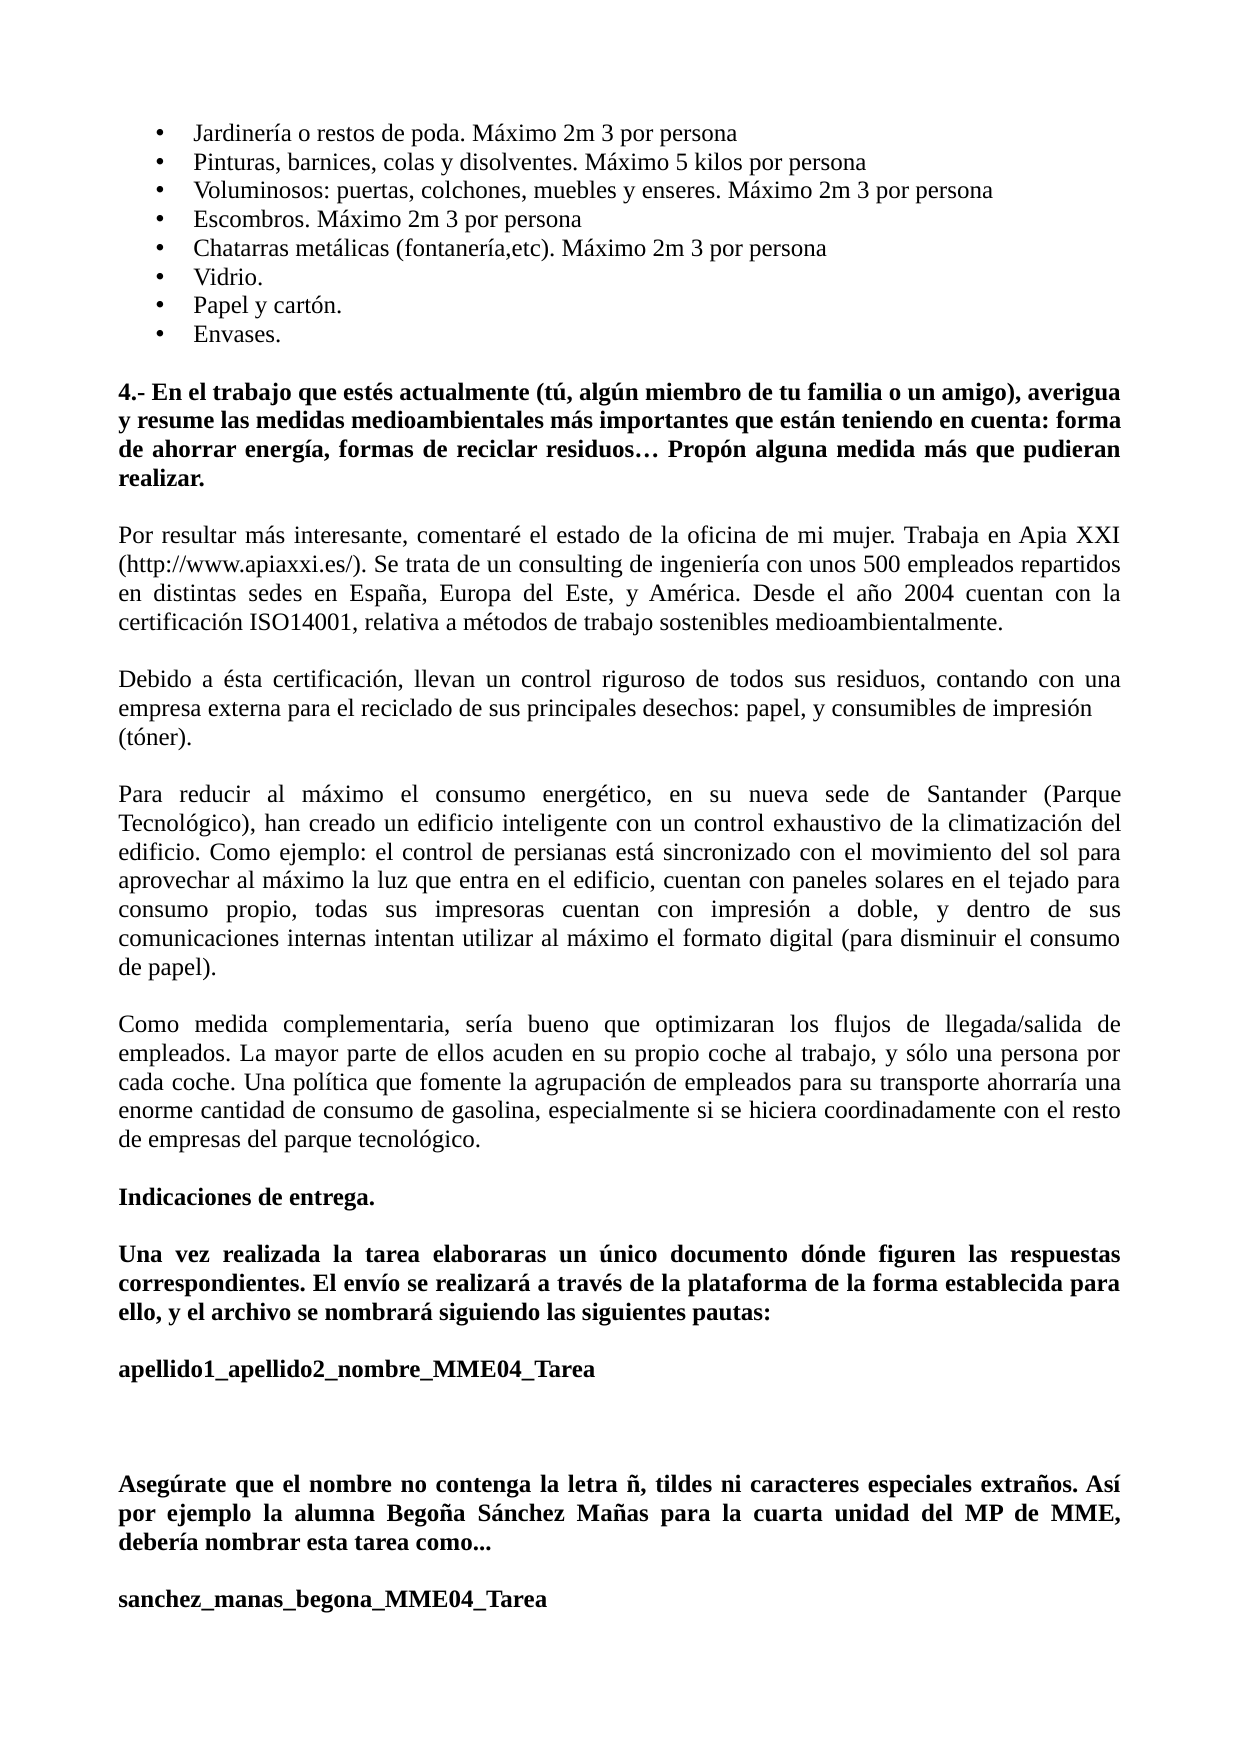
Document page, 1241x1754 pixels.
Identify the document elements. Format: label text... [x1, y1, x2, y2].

text Asegúrate que el nombre no contenga la letra ñ, tildes ni caracteres especiales extraños. Así por ejemplo la alumna Begoña Sánchez Mañas para la cuarta unidad del MP de MME, debería nombrar esta tarea como... [118, 1469, 1122, 1556]
list Papel y cartón. [156, 291, 1122, 319]
text Como medida complementaria, sería bueno que optimizaran los flujos de llegada/salida de empleados. La mayor parte de ellos acuden en su propio coche al trabajo, y sólo una persona por cada coche. Una política que fomente la agrupación de empleados para su transporte ahorraría una enorme cantidad de consumo de gasolina, especialmente si se hiciera coordinadamente con el resto de empresas del parque tecnológico. [118, 1009, 1122, 1153]
list Escombros. Máximo 2m 3 por persona [156, 204, 1122, 233]
text Debido a ésta certificación, llevan un control riguroso de todos sus residuos, contando con una empresa externa para el reciclado de sus principales desechos: papel, y consumibles de impresión [118, 664, 1122, 722]
text Para reducir al máximo el consumo energético, en su nueva sede de Santander (Parque Tecnológico), han creado un edificio inteligente con un control exhaustivo de la climatización del edificio. Como ejemplo: el control de persianas está sincronizado con el movimiento del sol para aprovechar al máximo la luz que entra en el edificio, cuentan con paneles solares en el tejado para consumo propio, todas sus impresoras cuentan con impresión a doble, y dentro de sus comunicaciones internas intentan utilizar al máximo el formato digital (para disminuir el consumo de papel). [118, 779, 1122, 981]
text apellido1_apellido2_nombre_MME04_Tarea [118, 1354, 1122, 1383]
list Voluminosos: puertas, colchones, muebles y enseres. Máximo 2m 3 por persona [156, 176, 1122, 204]
list Envases. [156, 319, 1122, 348]
text Indicaciones de entrega. [118, 1182, 1122, 1211]
text (tóner). [118, 722, 1122, 751]
text Una vez realizada la tarea elaboraras un único documento dónde figuren las respuestas correspondientes. El envío se realizará a través de la plataforma de la forma establecida para ello, y el archivo se nombrará siguiendo las siguientes pautas: [118, 1239, 1122, 1326]
text Por resultar más interesante, comentaré el estado de la oficina de mi mujer. Trabaja en Apia XXI (http://www.apiaxxi.es/). Se trata de un consulting de ingeniería con unos 500 empleados repartidos en distintas sedes en España, Europa del Este, y América. Desde el año 2004 cuentan con la certificación ISO14001, relativa a métodos de trabajo sostenibles medioambientalmente. [118, 521, 1122, 636]
text sanchez_manas_begona_MME04_Tarea [118, 1584, 1122, 1613]
list Pinturas, barnices, colas y disolventes. Máximo 5 kilos por persona [156, 147, 1122, 176]
list Vidrio. [156, 262, 1122, 291]
list Jardinería o restos de poda. Máximo 2m 3 por persona [156, 118, 1122, 147]
list Chatarras metálicas (fontanería,etc). Máximo 2m 3 por persona [156, 233, 1122, 262]
text 4.- En el trabajo que estés actualmente (tú, algún miembro de tu familia o un amigo), averigua y resume las medidas medioambientales más importantes que están teniendo en cuenta: forma de ahorrar energía, formas de reciclar residuos… Propón alguna medida más que pudieran realizar. [118, 377, 1122, 492]
